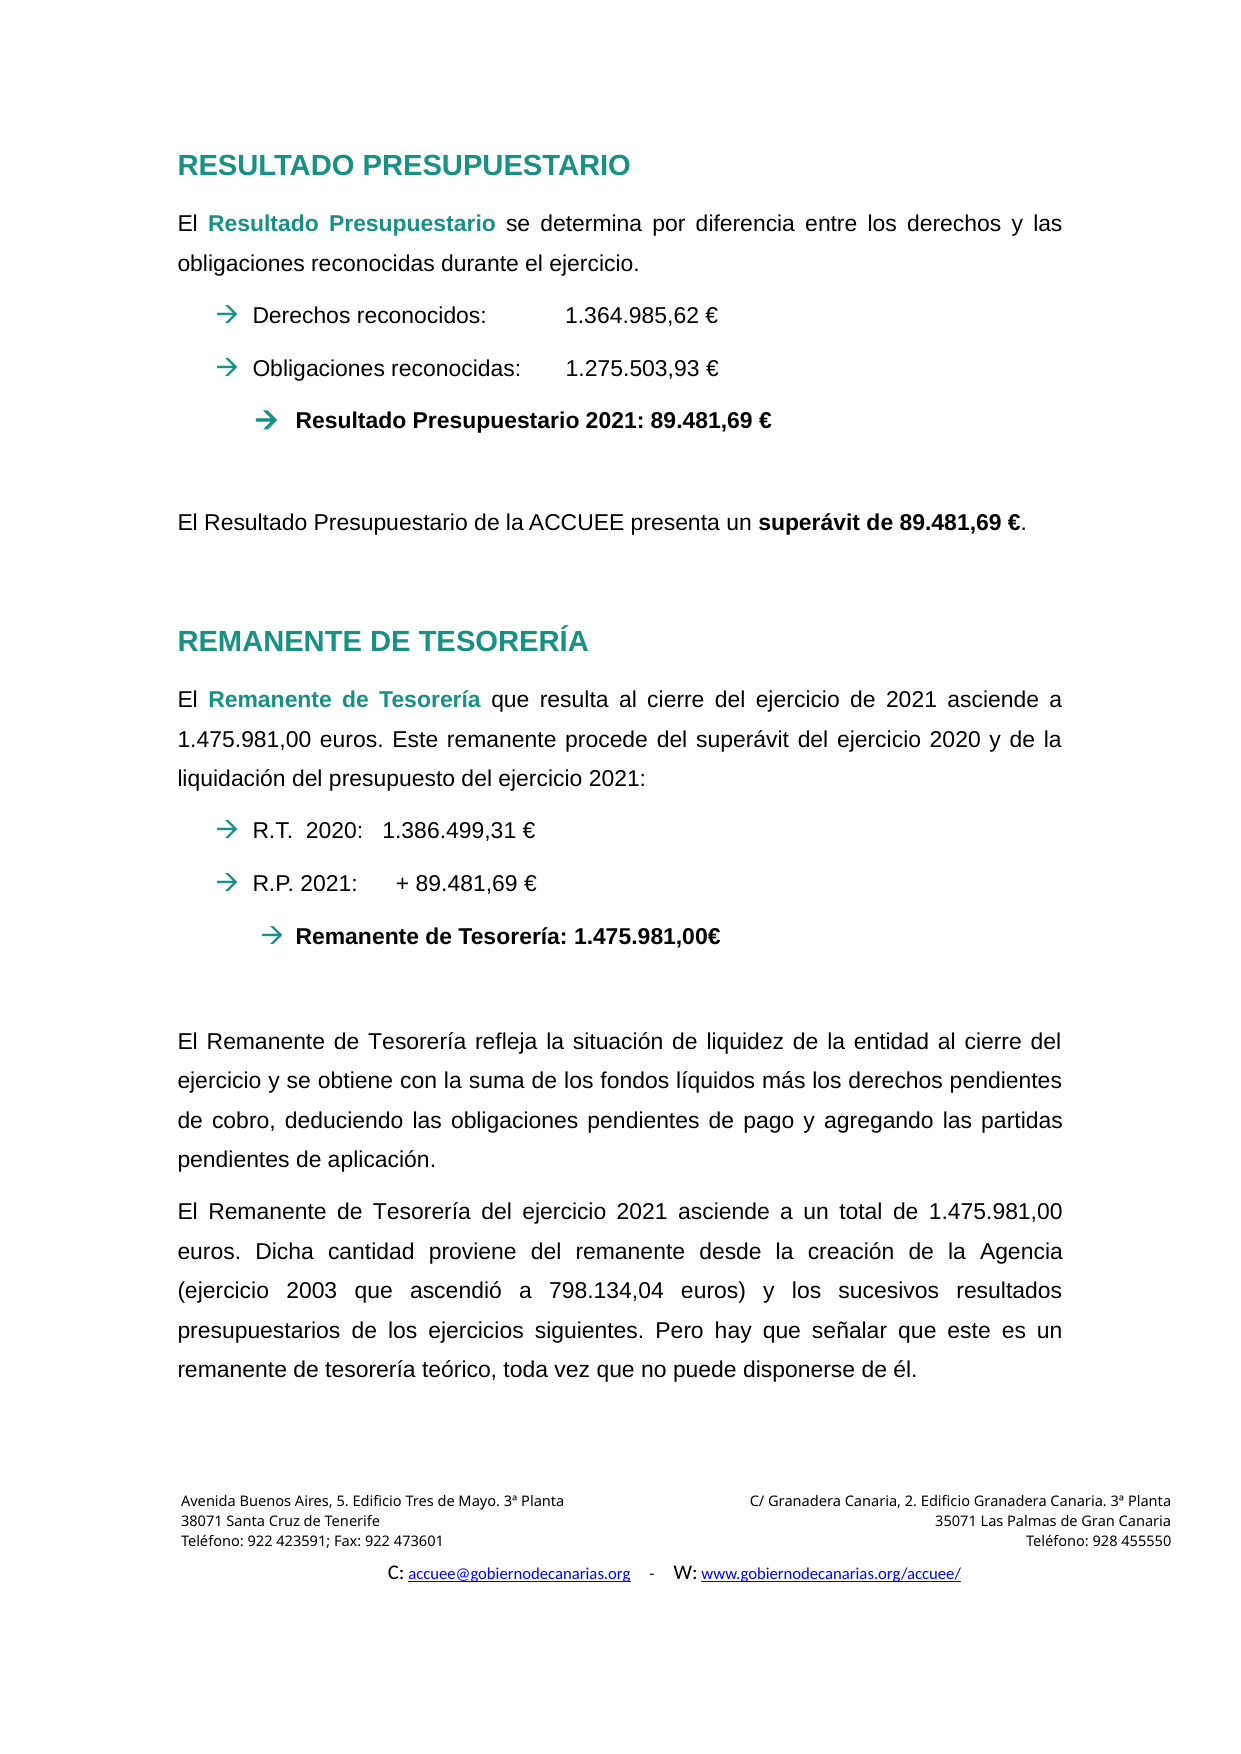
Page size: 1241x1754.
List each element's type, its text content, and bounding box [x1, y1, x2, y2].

list Derechos reconocidos: 1.364.985,62 € [215, 302, 1063, 329]
text El Remanente de Tesorería que resulta al cierre del ejercicio de 2021 asciende a 1.475.981,00 euros. Este remanente procede del superávit del ejercicio 2020 y de la liquidación del presupuesto del ejercicio 2021: [177, 686, 1063, 792]
text El Resultado Presupuestario se determina por diferencia entre los derechos y las obligaciones reconocidas durante el ejercicio. [177, 210, 1063, 276]
list R.T. 2020: 1.386.499,31 € [215, 817, 1063, 844]
text El Resultado Presupuestario de la ACCUEE presenta un superávit de 89.481,69 €. [177, 509, 1063, 535]
list Obligaciones reconocidas: 1.275.503,93 € [215, 355, 1063, 382]
subtitle REMANENTE DE TESORERÍA [177, 623, 1063, 657]
text El Remanente de Tesorería refleja la situación de liquidez de la entidad al cierre del ejercicio y se obtiene con la suma de los fondos líquidos más los derechos pendientes de cobro, deduciendo las obligaciones pendientes de pago y agregando las partidas pendientes de aplicación. [177, 1028, 1063, 1172]
list R.P. 2021: + 89.481,69 € [215, 870, 1063, 897]
list Resultado Presupuestario 2021: 89.481,69 € [254, 407, 1063, 434]
subtitle RESULTADO PRESUPUESTARIO [177, 148, 1063, 181]
text El Remanente de Tesorería del ejercicio 2021 asciende a un total de 1.475.981,00 euros. Dicha cantidad proviene del remanente desde la creación de la Agencia (ejercicio 2003 que ascendió a 798.134,04 euros) y los sucesivos resultados presupuestarios de los ejercicios siguientes. Pero hay que señalar que este es un remanente de tesorería teórico, toda vez que no puede disponerse de él. [177, 1198, 1063, 1382]
list Remanente de Tesorería: 1.475.981,00€ [260, 923, 1063, 950]
